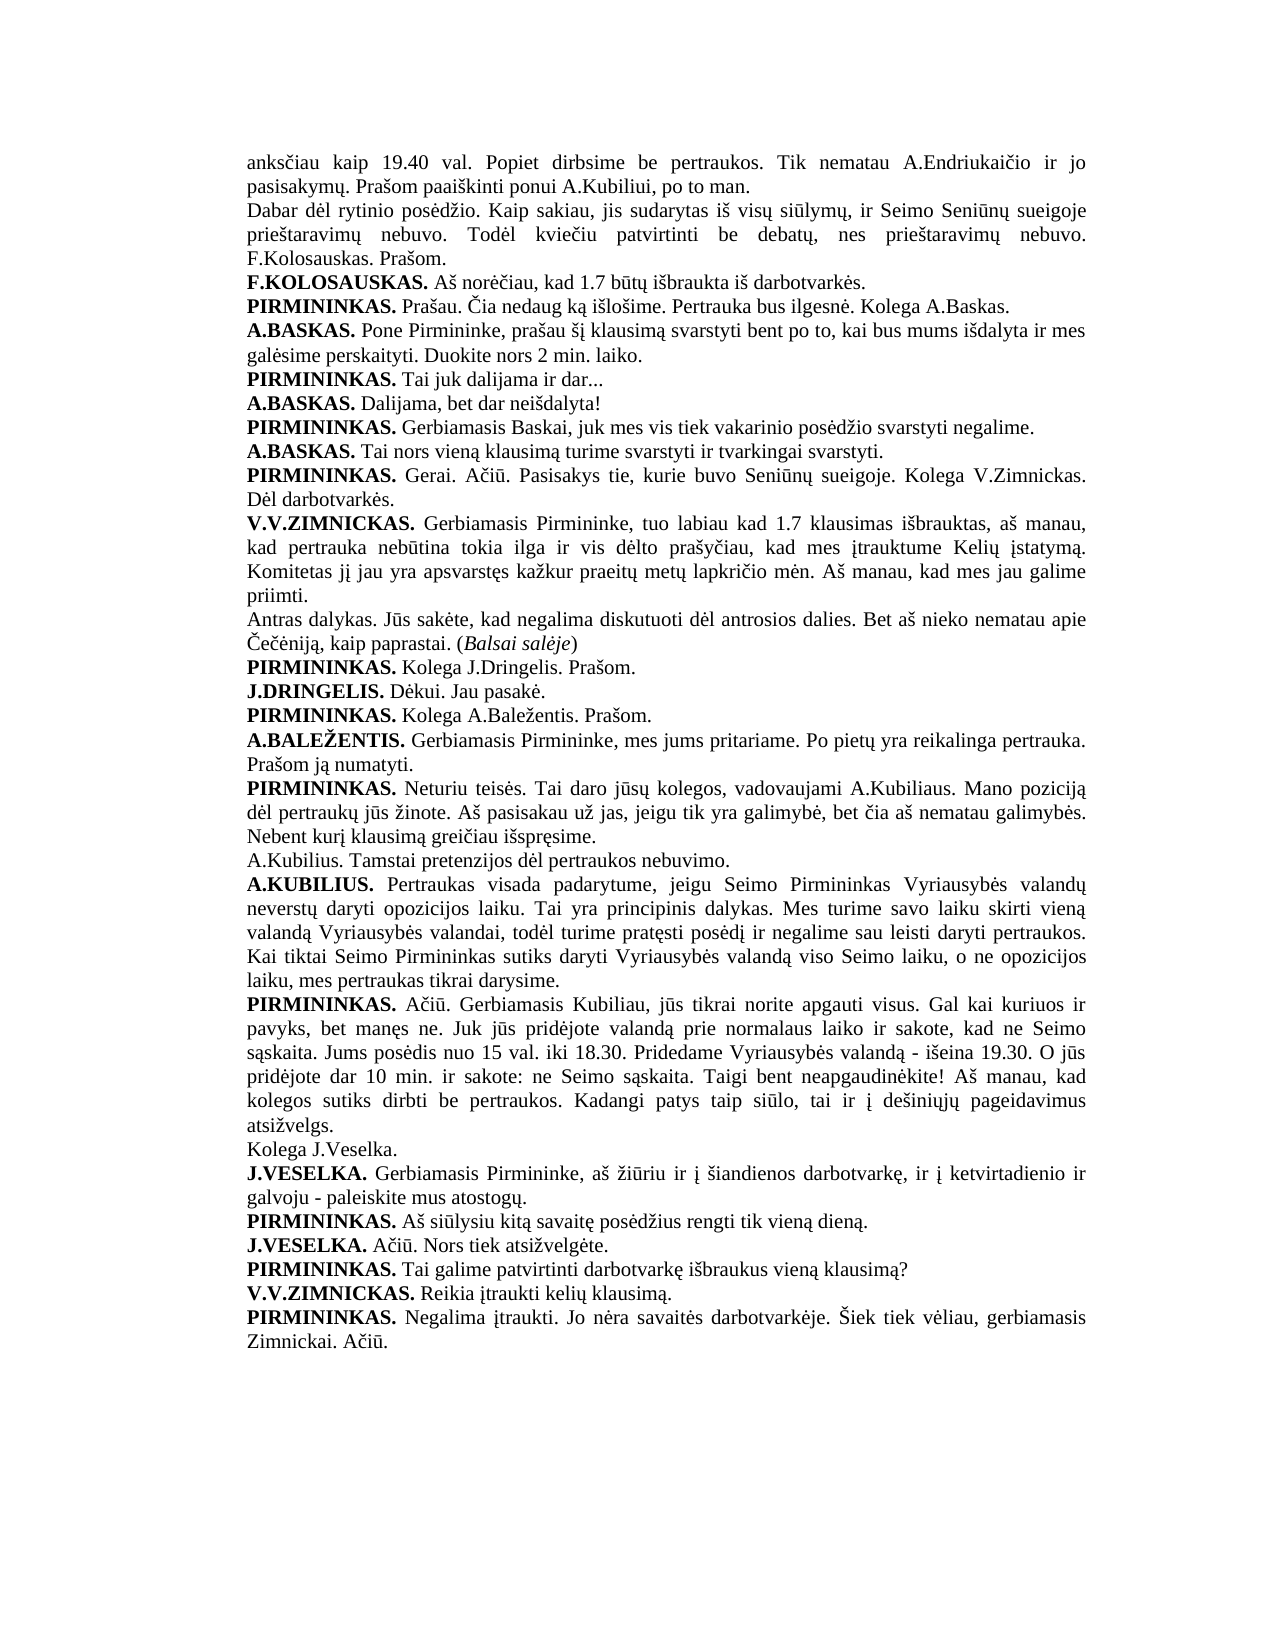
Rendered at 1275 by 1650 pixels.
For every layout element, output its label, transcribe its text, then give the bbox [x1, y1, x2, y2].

text F.KOLOSAUSKAS. Aš norėčiau, kad 1.7 būtų išbraukta iš darbotvarkės. [247, 270, 1087, 294]
text PIRMININKAS. Tai galime patvirtinti darbotvarkę išbraukus vieną klausimą? [247, 1257, 1087, 1281]
text J.DRINGELIS. Dėkui. Jau pasakė. [247, 679, 1087, 703]
text Dabar dėl rytinio posėdžio. Kaip sakiau, jis sudarytas iš visų siūlymų, ir Seimo Seniūnų sueigoje prieštaravimų nebuvo. Todėl kviečiu patvirtinti be debatų, nes prieštaravimų nebuvo. F.Kolosauskas. Prašom. [247, 198, 1087, 270]
text PIRMININKAS. Aš siūlysiu kitą savaitę posėdžius rengti tik vieną dieną. [247, 1209, 1087, 1233]
text J.VESELKA. Ačiū. Nors tiek atsižvelgėte. [247, 1233, 1087, 1257]
text A.KUBILIUS. Pertraukas visada padarytume, jeigu Seimo Pirmininkas Vyriausybės valandų neverstų daryti opozicijos laiku. Tai yra principinis dalykas. Mes turime savo laiku skirti vieną valandą Vyriausybės valandai, todėl turime pratęsti posėdį ir negalime sau leisti daryti pertraukos. Kai tiktai Seimo Pirmininkas sutiks daryti Vyriausybės valandą viso Seimo laiku, o ne opozicijos laiku, mes pertraukas tikrai darysime. [247, 872, 1087, 992]
text PIRMININKAS. Neturiu teisės. Tai daro jūsų kolegos, vadovaujami A.Kubiliaus. Mano poziciją dėl pertraukų jūs žinote. Aš pasisakau už jas, jeigu tik yra galimybė, bet čia aš nematau galimybės. Nebent kurį klausimą greičiau išspręsime. [247, 776, 1087, 848]
text PIRMININKAS. Gerai. Ačiū. Pasisakys tie, kurie buvo Seniūnų sueigoje. Kolega V.Zimnickas. Dėl darbotvarkės. [247, 463, 1087, 511]
text A.BASKAS. Tai nors vieną klausimą turime svarstyti ir tvarkingai svarstyti. [247, 439, 1087, 463]
text PIRMININKAS. Kolega J.Dringelis. Prašom. [247, 655, 1087, 679]
text PIRMININKAS. Negalima įtraukti. Jo nėra savaitės darbotvarkėje. Šiek tiek vėliau, gerbiamasis Zimnickai. Ačiū. [247, 1305, 1087, 1353]
text A.BALEŽENTIS. Gerbiamasis Pirmininke, mes jums pritariame. Po pietų yra reikalinga pertrauka. Prašom ją numatyti. [247, 727, 1087, 776]
text PIRMININKAS. Kolega A.Baležentis. Prašom. [247, 703, 1087, 727]
text Kolega J.Veselka. [247, 1137, 1087, 1161]
text anksčiau kaip 19.40 val. Popiet dirbsime be pertraukos. Tik nematau A.Endriukaičio ir jo pasisakymų. Prašom paaiškinti ponui A.Kubiliui, po to man. [247, 150, 1087, 198]
text PIRMININKAS. Tai juk dalijama ir dar... [247, 367, 1087, 391]
text A.BASKAS. Dalijama, bet dar neišdalyta! [247, 391, 1087, 415]
text PIRMININKAS. Ačiū. Gerbiamasis Kubiliau, jūs tikrai norite apgauti visus. Gal kai kuriuos ir pavyks, bet manęs ne. Juk jūs pridėjote valandą prie normalaus laiko ir sakote, kad ne Seimo sąskaita. Jums posėdis nuo 15 val. iki 18.30. Pridedame Vyriausybės valandą - išeina 19.30. O jūs pridėjote dar 10 min. ir sakote: ne Seimo sąskaita. Taigi bent neapgaudinėkite! Aš manau, kad kolegos sutiks dirbti be pertraukos. Kadangi patys taip siūlo, tai ir į dešiniųjų pageidavimus atsižvelgs. [247, 992, 1087, 1137]
text PIRMININKAS. Gerbiamasis Baskai, juk mes vis tiek vakarinio posėdžio svarstyti negalime. [247, 415, 1087, 439]
text J.VESELKA. Gerbiamasis Pirmininke, aš žiūriu ir į šiandienos darbotvarkę, ir į ketvirtadienio ir galvoju - paleiskite mus atostogų. [247, 1161, 1087, 1209]
text Antras dalykas. Jūs sakėte, kad negalima diskutuoti dėl antrosios dalies. Bet aš nieko nematau apie Čečėniją, kaip paprastai. (Balsai salėje) [247, 607, 1087, 655]
text PIRMININKAS. Prašau. Čia nedaug ką išlošime. Pertrauka bus ilgesnė. Kolega A.Baskas. [247, 294, 1087, 318]
text A.Kubilius. Tamstai pretenzijos dėl pertraukos nebuvimo. [247, 848, 1087, 872]
text V.V.ZIMNICKAS. Gerbiamasis Pirmininke, tuo labiau kad 1.7 klausimas išbrauktas, aš manau, kad pertrauka nebūtina tokia ilga ir vis dėlto prašyčiau, kad mes įtrauktume Kelių įstatymą. Komitetas jį jau yra apsvarstęs kažkur praeitų metų lapkričio mėn. Aš manau, kad mes jau galime priimti. [247, 511, 1087, 607]
text V.V.ZIMNICKAS. Reikia įtraukti kelių klausimą. [247, 1281, 1087, 1305]
text A.BASKAS. Pone Pirmininke, prašau šį klausimą svarstyti bent po to, kai bus mums išdalyta ir mes galėsime perskaityti. Duokite nors 2 min. laiko. [247, 318, 1087, 367]
